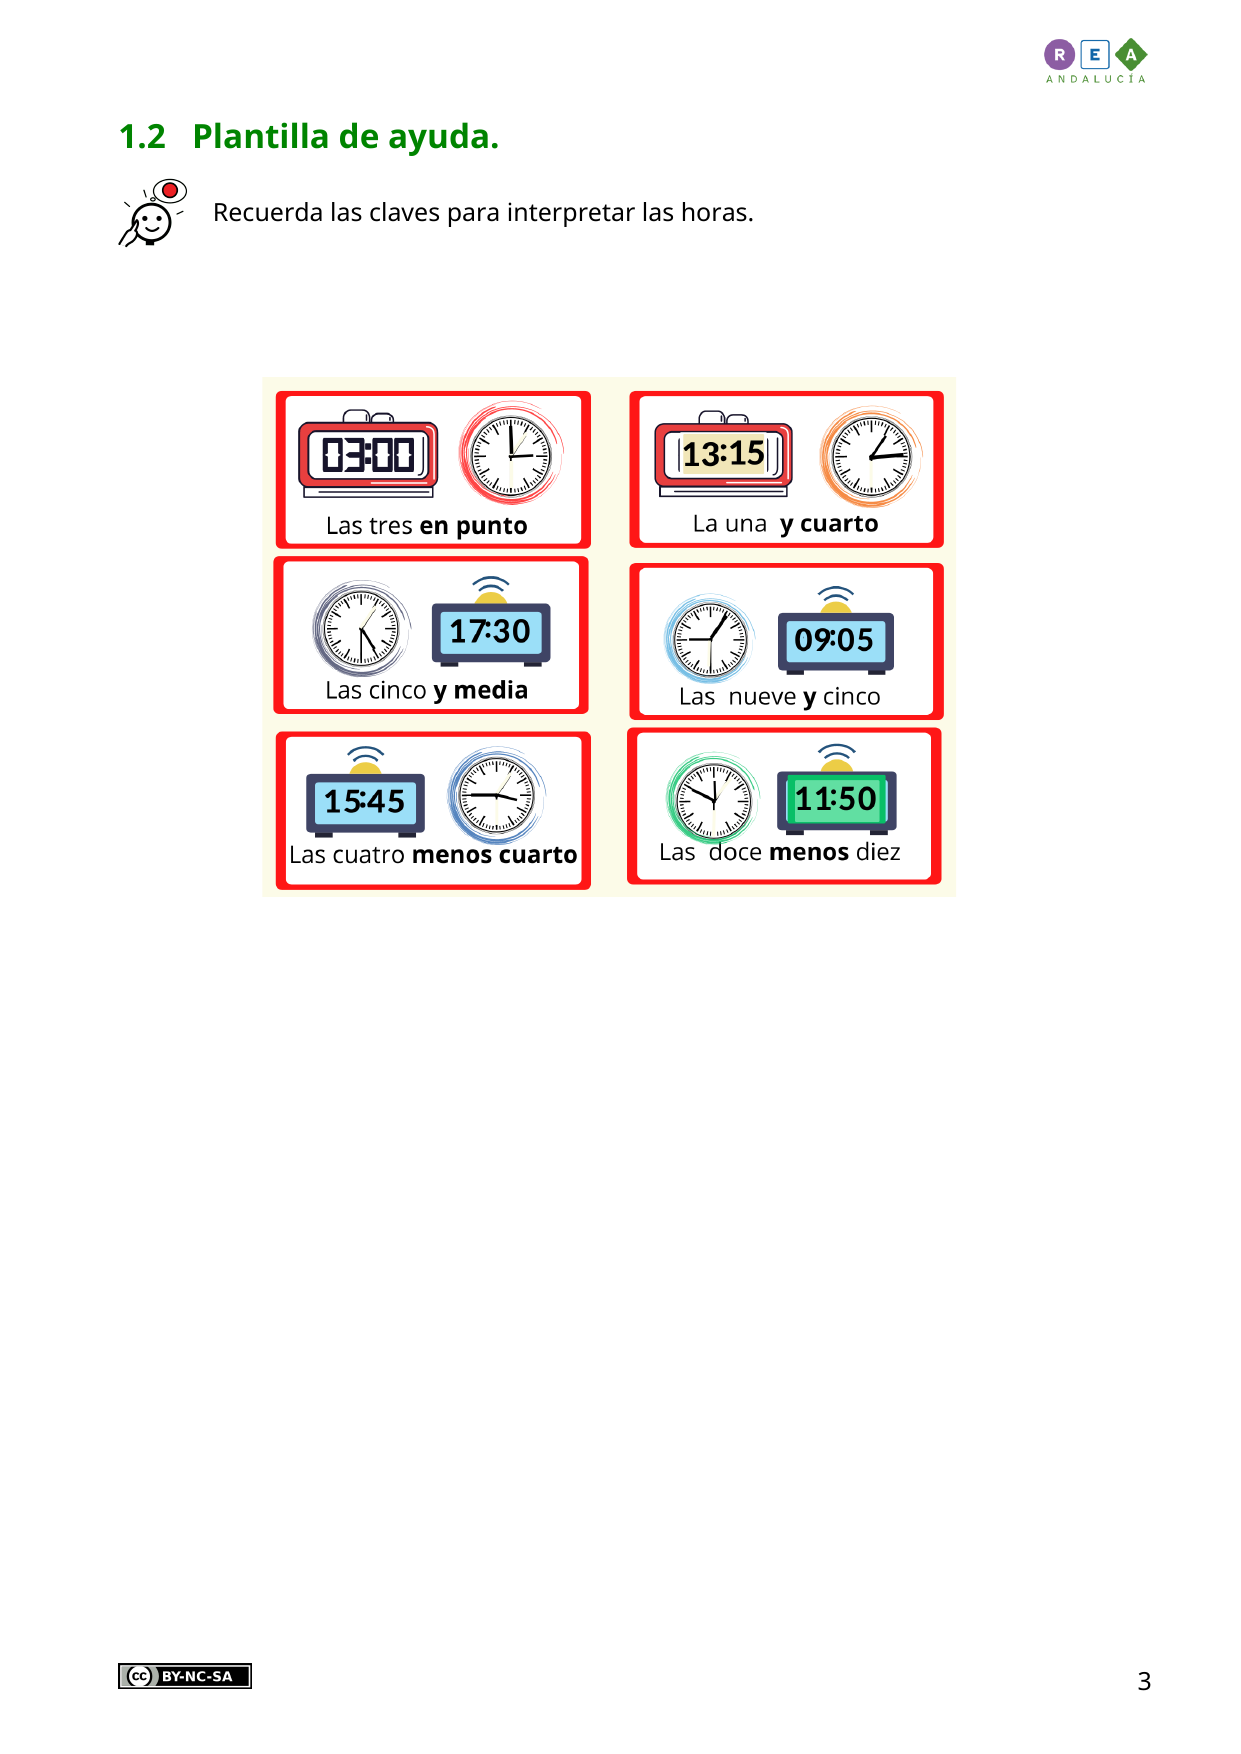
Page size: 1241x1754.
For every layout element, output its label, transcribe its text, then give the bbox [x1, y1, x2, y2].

subtitle Plantilla de ayuda. [118, 113, 1152, 159]
picture [1039, 33, 1152, 88]
picture [116, 172, 194, 249]
text Recuerda las claves para interpretar las horas. [213, 195, 1152, 229]
picture [118, 1663, 536, 1698]
picture [262, 377, 957, 897]
